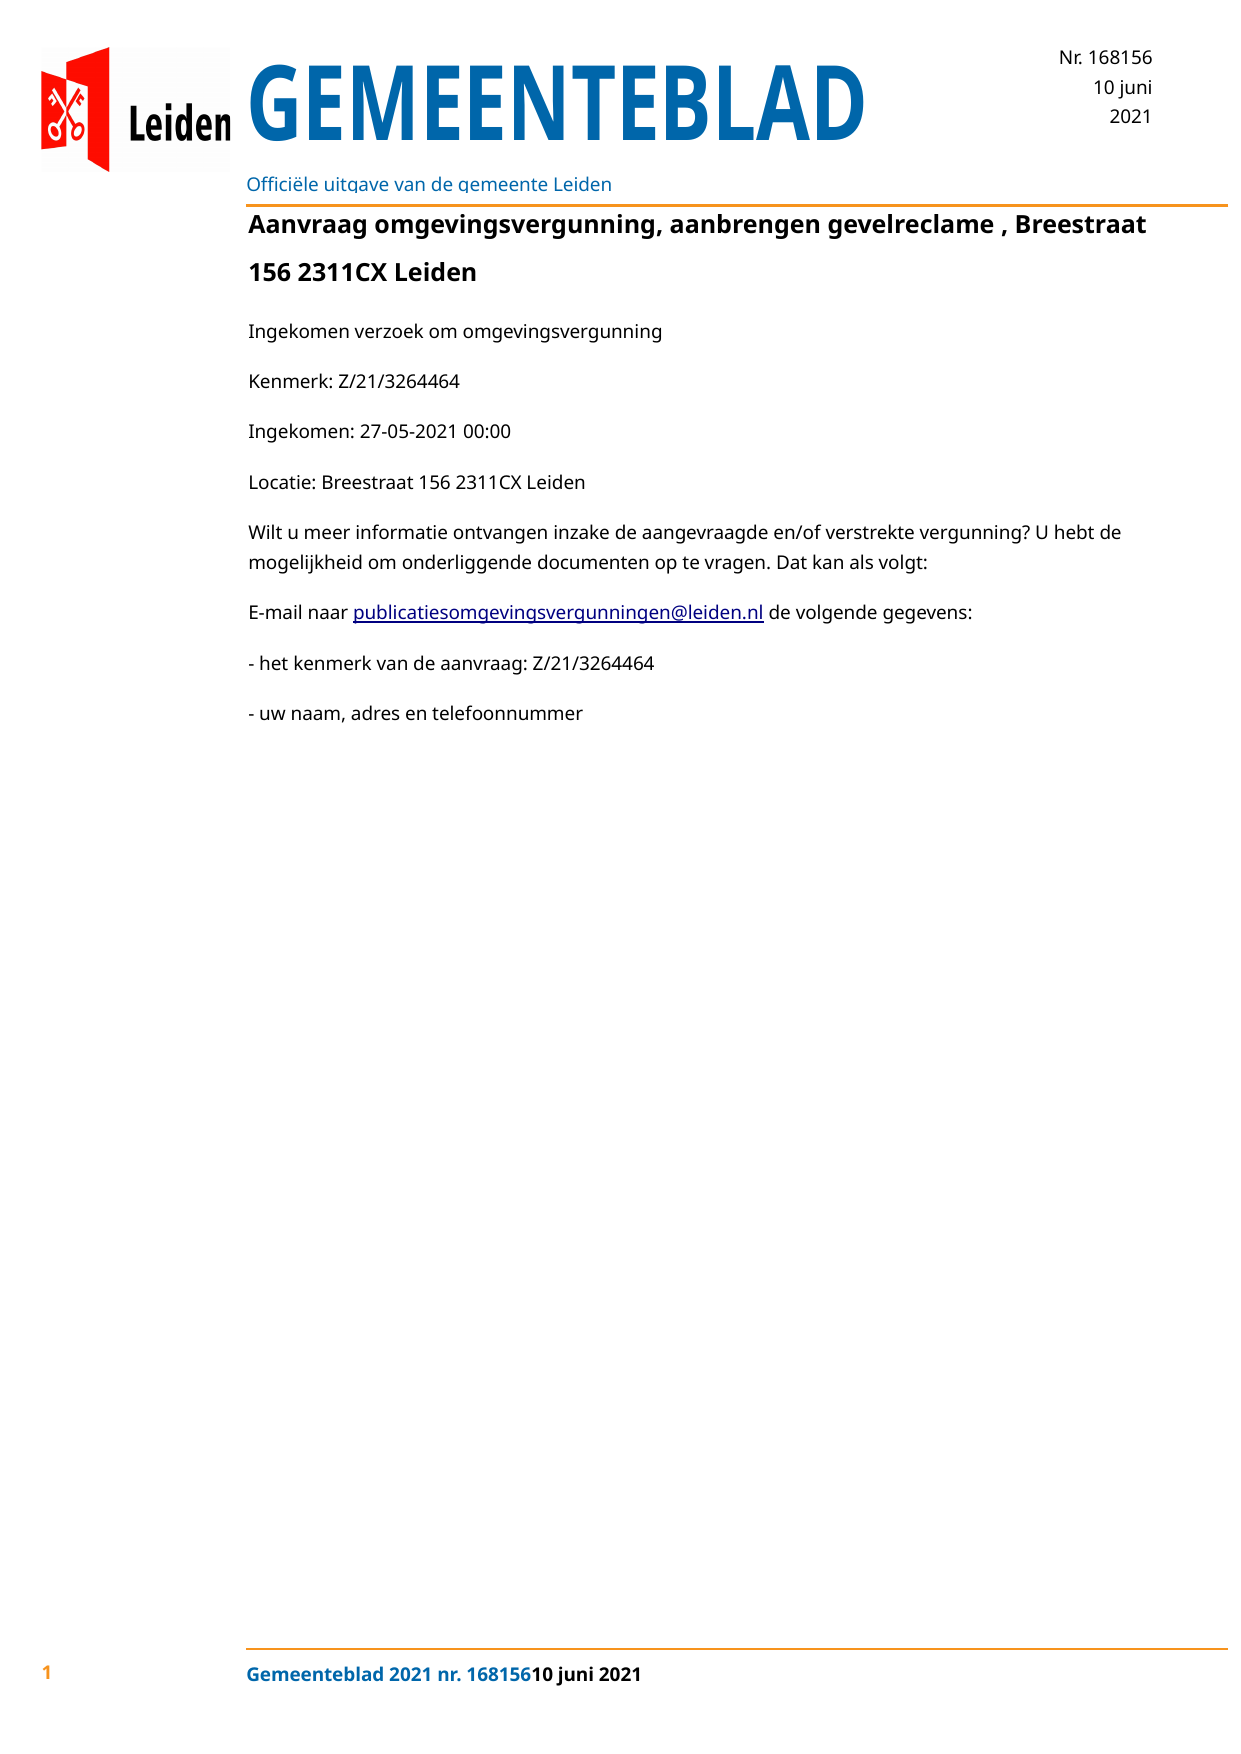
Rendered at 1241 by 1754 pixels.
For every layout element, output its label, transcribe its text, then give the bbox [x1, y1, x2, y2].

text Ingekomen: 27-05-2021 00:00 [248, 419, 1152, 444]
text Aanvraag omgevingsvergunning, aanbrengen gevelreclame , Breestraat 156 2311CX Leiden [248, 207, 1152, 288]
text Locatie: Breestraat 156 2311CX Leiden [248, 469, 1152, 495]
text Ingekomen verzoek om omgevingsvergunning [248, 318, 1152, 344]
text E-mail naar publicatiesomgevingsvergunningen@leiden.nl de volgende gegevens: [248, 599, 1152, 625]
text Kenmerk: Z/21/3264464 [248, 368, 1152, 394]
text - het kenmerk van de aanvraag: Z/21/3264464 [248, 650, 1152, 676]
text Wilt u meer informatie ontvangen inzake de aangevraagde en/of verstrekte vergunning? U hebt de mogelijkheid om onderliggende documenten op te vragen. Dat kan als volgt: [248, 519, 1152, 575]
picture [41, 47, 231, 172]
text - uw naam, adres en telefoonnummer [248, 700, 1152, 726]
